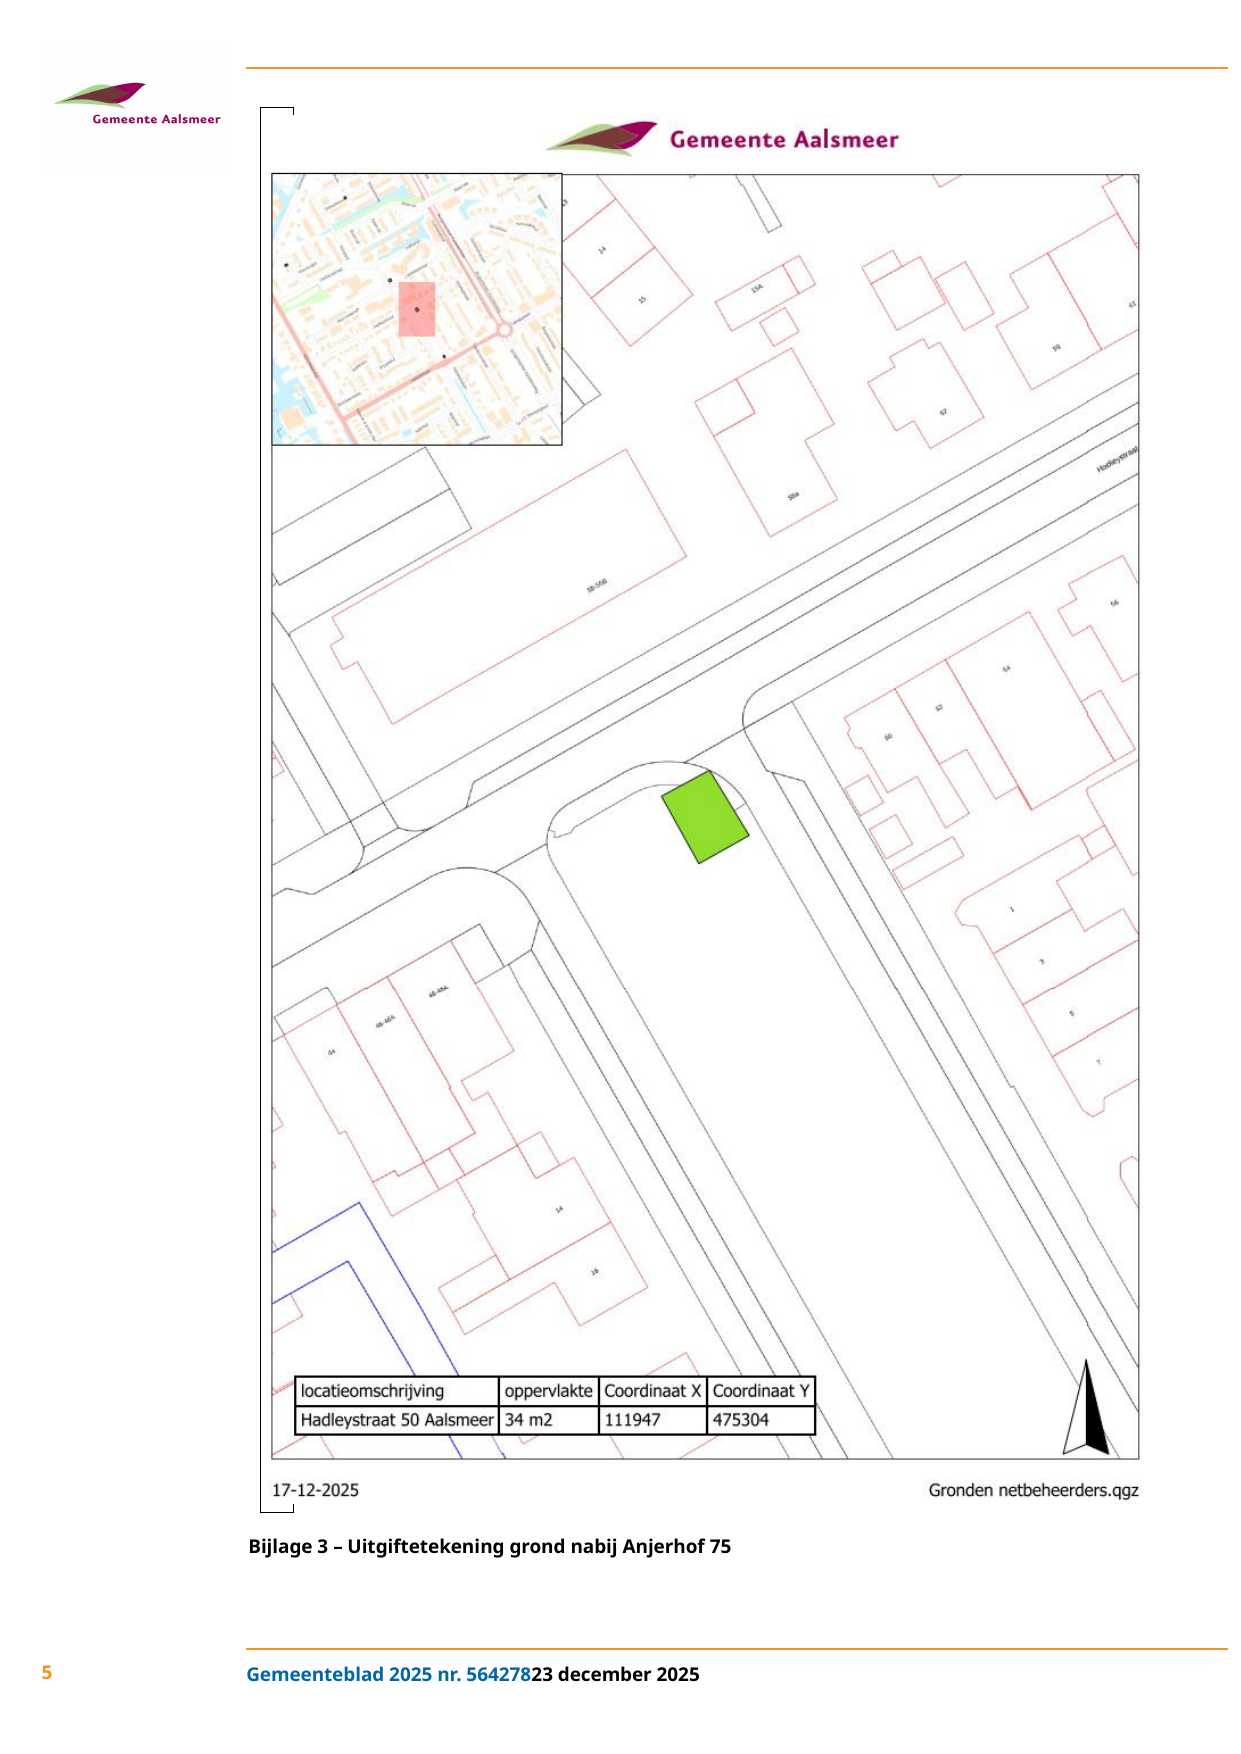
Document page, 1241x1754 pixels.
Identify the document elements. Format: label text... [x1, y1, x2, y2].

picture [268, 115, 1144, 1504]
picture [41, 47, 231, 172]
text Bijlage 3 – Uitgiftetekening grond nabij Anjerhof 75 [248, 1534, 1152, 1559]
